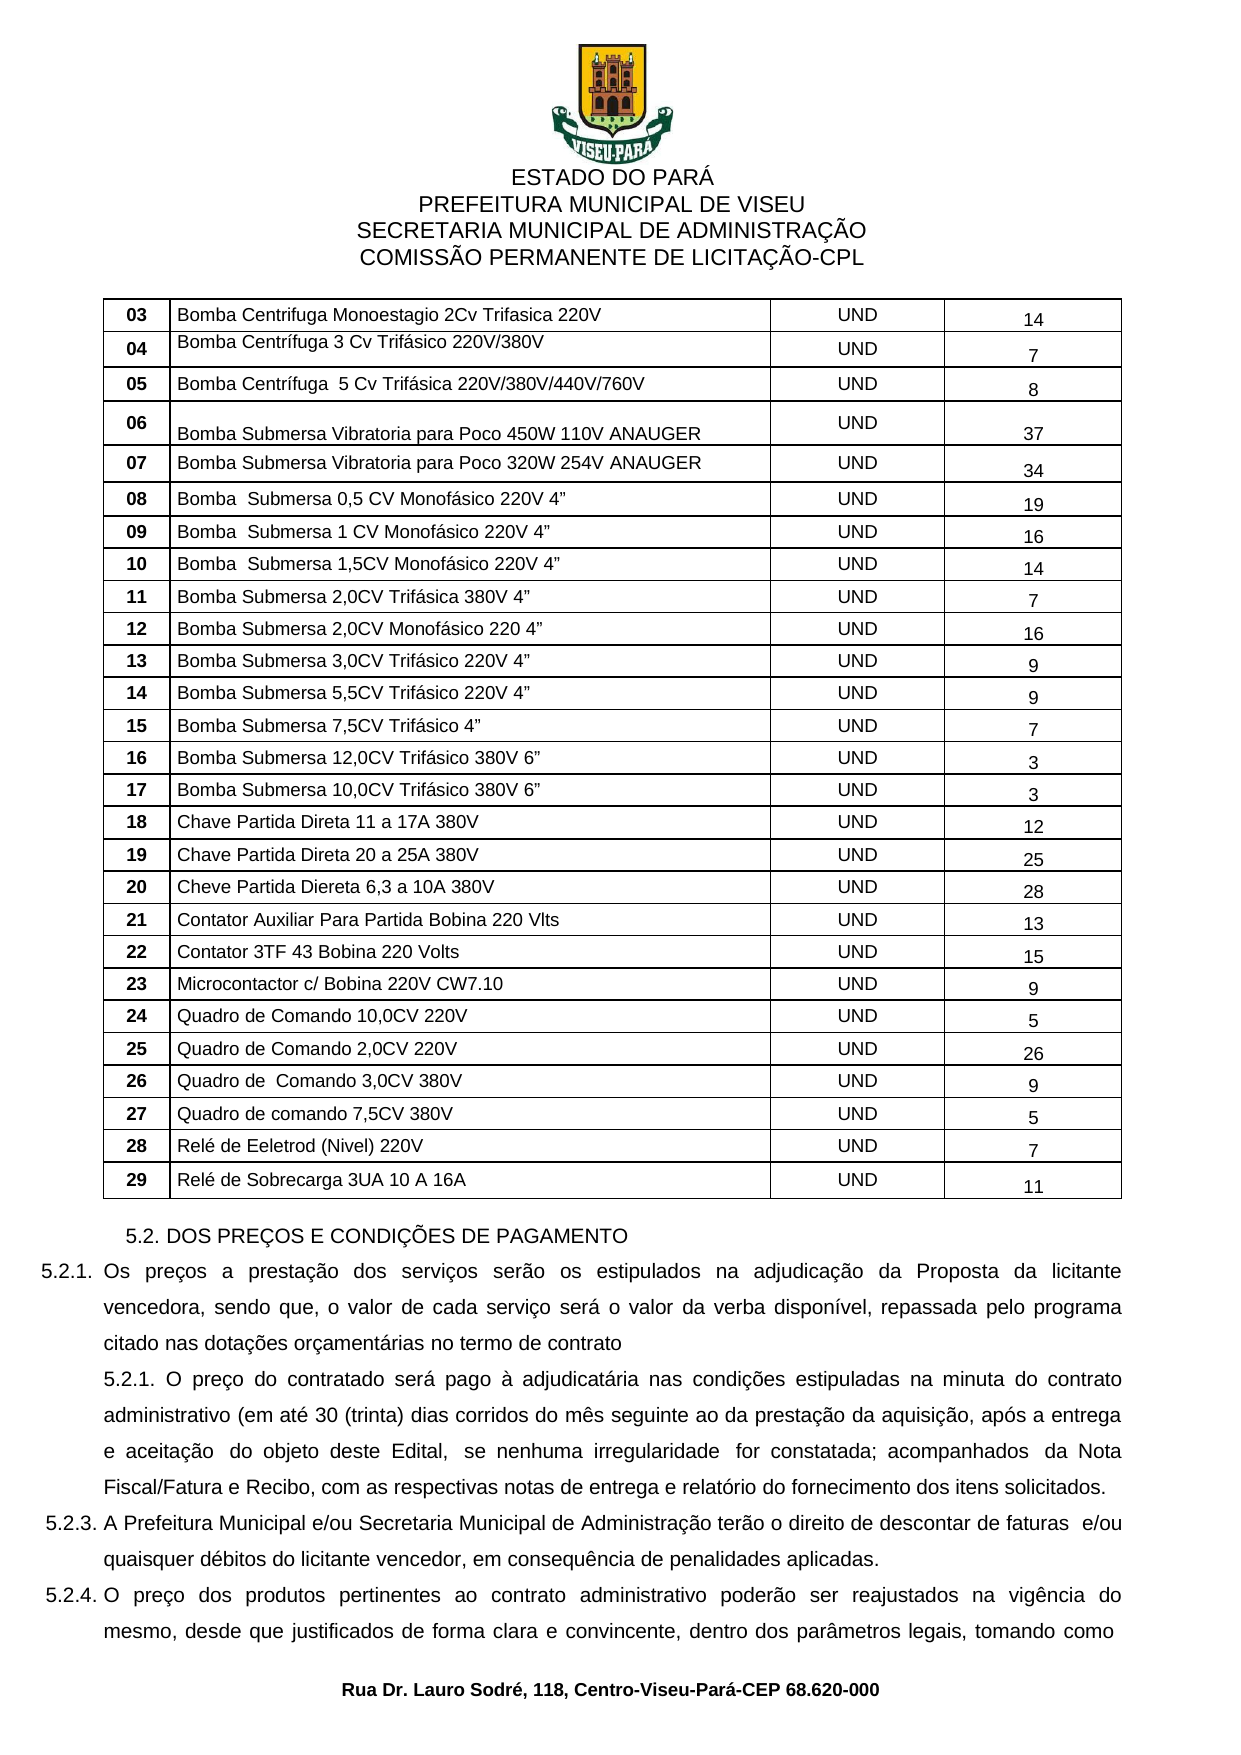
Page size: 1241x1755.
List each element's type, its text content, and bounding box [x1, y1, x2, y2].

table_cell UND [771, 1001, 944, 1032]
table_cell UND [771, 710, 944, 741]
table_cell Bomba Centrífuga 5 Cv Trifásica 220V/380V/440V/760V [171, 368, 770, 400]
table_cell 7 [945, 1130, 1121, 1161]
table_cell UND [771, 517, 944, 547]
table_cell 3 [945, 775, 1121, 805]
table_cell 9 [945, 678, 1121, 709]
table_cell 04 [104, 332, 169, 366]
list Os preços a prestação dos serviços serão os estipulados na adjudicação da Proposta da licitante vencedora, sendo que, o valor de cada serviço será o valor da verba disponível, repassada pelo programa citado nas dotações orçamentárias no termo de contrato [92, 1259, 1122, 1355]
table_cell UND [771, 807, 944, 838]
table_cell 26 [945, 1033, 1121, 1064]
table_cell 28 [945, 872, 1121, 903]
table_cell 25 [104, 1033, 169, 1064]
table_cell Bomba Submersa 2,0CV Monofásico 220 4” [171, 613, 770, 644]
table_cell UND [771, 581, 944, 612]
table_cell UND [771, 904, 944, 935]
table_cell UND [771, 1033, 944, 1064]
table_cell 12 [945, 807, 1121, 838]
table_cell 16 [104, 742, 169, 773]
table_cell 17 [104, 775, 169, 805]
table_cell 10 [104, 549, 169, 579]
table_cell 26 [104, 1066, 169, 1096]
table_cell UND [771, 332, 944, 366]
table_cell 08 [104, 483, 169, 515]
table_cell 9 [945, 646, 1121, 676]
table_cell UND [771, 613, 944, 644]
table_cell 12 [104, 613, 169, 644]
table_cell 25 [945, 840, 1121, 870]
table_cell UND [771, 678, 944, 709]
table_cell 7 [945, 581, 1121, 612]
table_cell UND [771, 969, 944, 999]
table_cell UND [771, 742, 944, 773]
table_cell Bomba Centrífuga 3 Cv Trifásico 220V/380V [171, 332, 770, 366]
table_cell 5 [945, 1098, 1121, 1128]
table_cell Relé de Eeletrod (Nivel) 220V [171, 1130, 770, 1161]
table_cell Quadro de Comando 3,0CV 380V [171, 1066, 770, 1096]
table_cell 06 [104, 402, 169, 444]
table_cell 23 [104, 969, 169, 999]
table_cell UND [771, 1066, 944, 1096]
table_cell 14 [104, 678, 169, 709]
table_cell 34 [945, 446, 1121, 481]
table_cell UND [771, 446, 944, 481]
table_cell UND [771, 402, 944, 444]
table_cell 24 [104, 1001, 169, 1032]
table_header UND [771, 300, 944, 331]
table_cell Bomba Submersa 10,0CV Trifásico 380V 6” [171, 775, 770, 805]
table_cell UND [771, 1163, 944, 1197]
table_cell 5 [945, 1001, 1121, 1032]
table_cell 29 [104, 1163, 169, 1197]
table_cell 16 [945, 613, 1121, 644]
table_cell Bomba Submersa 0,5 CV Monofásico 220V 4” [171, 483, 770, 515]
table_cell 16 [945, 517, 1121, 547]
table_cell 14 [945, 549, 1121, 579]
table_cell Bomba Submersa 1,5CV Monofásico 220V 4” [171, 549, 770, 579]
table_cell 11 [945, 1163, 1121, 1197]
list DOS PREÇOS E CONDIÇÕES DE PAGAMENTO [125, 1223, 1134, 1247]
table_cell Bomba Submersa Vibratoria para Poco 450W 110V ANAUGER [171, 402, 770, 444]
table_cell 7 [945, 710, 1121, 741]
table_cell 9 [945, 969, 1121, 999]
table_cell 9 [945, 1066, 1121, 1096]
table_cell Chave Partida Direta 20 a 25A 380V [171, 840, 770, 870]
table_cell UND [771, 840, 944, 870]
table_cell 09 [104, 517, 169, 547]
table_cell Bomba Submersa 7,5CV Trifásico 4” [171, 710, 770, 741]
table_cell 11 [104, 581, 169, 612]
table_cell 20 [104, 872, 169, 903]
table_cell Bomba Submersa 2,0CV Trifásica 380V 4” [171, 581, 770, 612]
table_cell Quadro de Comando 2,0CV 220V [171, 1033, 770, 1064]
table_header Bomba Centrifuga Monoestagio 2Cv Trifasica 220V [171, 300, 770, 331]
table_cell 19 [945, 483, 1121, 515]
table_cell Bomba Submersa 12,0CV Trifásico 380V 6” [171, 742, 770, 773]
table_cell 07 [104, 446, 169, 481]
table_cell UND [771, 872, 944, 903]
table_cell 15 [104, 710, 169, 741]
table_cell Bomba Submersa 3,0CV Trifásico 220V 4” [171, 646, 770, 676]
table_cell Bomba Submersa 1 CV Monofásico 220V 4” [171, 517, 770, 547]
table_cell Quadro de comando 7,5CV 380V [171, 1098, 770, 1128]
table_header 14 [945, 300, 1121, 331]
table_cell Cheve Partida Diereta 6,3 a 10A 380V [171, 872, 770, 903]
list A Prefeitura Municipal e/ou Secretaria Municipal de Administração terão o direito de descontar de faturas e/ou quaisquer débitos do licitante vencedor, em consequência de penalidades aplicadas. [92, 1511, 1123, 1571]
table_cell UND [771, 1130, 944, 1161]
table_cell 8 [945, 368, 1121, 400]
table_cell UND [771, 483, 944, 515]
table_cell 18 [104, 807, 169, 838]
table_cell 22 [104, 936, 169, 967]
table_cell Chave Partida Direta 11 a 17A 380V [171, 807, 770, 838]
table_cell 27 [104, 1098, 169, 1128]
table_cell UND [771, 1098, 944, 1128]
table_cell Microcontactor c/ Bobina 220V CW7.10 [171, 969, 770, 999]
text 5.2.1. O preço do contratado será pago à adjudicatária nas condições estipuladas na minuta do contrato administrativo (em até 30 (trinta) dias corridos do mês seguinte ao da prestação da aquisição, após a entrega e aceitação do objeto deste Edital, se nenhuma irregularidade for constatada; acompanhados da Nota Fiscal/Fatura e Recibo, com as respectivas notas de entrega e relatório do fornecimento dos itens solicitados. [103, 1367, 1122, 1499]
table_cell UND [771, 549, 944, 579]
table_cell 21 [104, 904, 169, 935]
table_cell 13 [104, 646, 169, 676]
table_cell Bomba Submersa Vibratoria para Poco 320W 254V ANAUGER [171, 446, 770, 481]
table_cell 28 [104, 1130, 169, 1161]
table_cell Contator Auxiliar Para Partida Bobina 220 Vlts [171, 904, 770, 935]
table_cell 3 [945, 742, 1121, 773]
list O preço dos produtos pertinentes ao contrato administrativo poderão ser reajustados na vigência do mesmo, desde que justificados de forma clara e convincente, dentro dos parâmetros legais, tomando como [92, 1583, 1122, 1643]
table_header 03 [104, 300, 169, 331]
table_cell Quadro de Comando 10,0CV 220V [171, 1001, 770, 1032]
table_cell 7 [945, 332, 1121, 366]
table_cell 05 [104, 368, 169, 400]
table_cell UND [771, 646, 944, 676]
table_cell Contator 3TF 43 Bobina 220 Volts [171, 936, 770, 967]
table_cell UND [771, 368, 944, 400]
table_cell Relé de Sobrecarga 3UA 10 A 16A [171, 1163, 770, 1197]
table_cell UND [771, 936, 944, 967]
table_cell UND [771, 775, 944, 805]
table_cell 19 [104, 840, 169, 870]
table_cell 13 [945, 904, 1121, 935]
table_cell Bomba Submersa 5,5CV Trifásico 220V 4” [171, 678, 770, 709]
table_cell 37 [945, 402, 1121, 444]
table_cell 15 [945, 936, 1121, 967]
